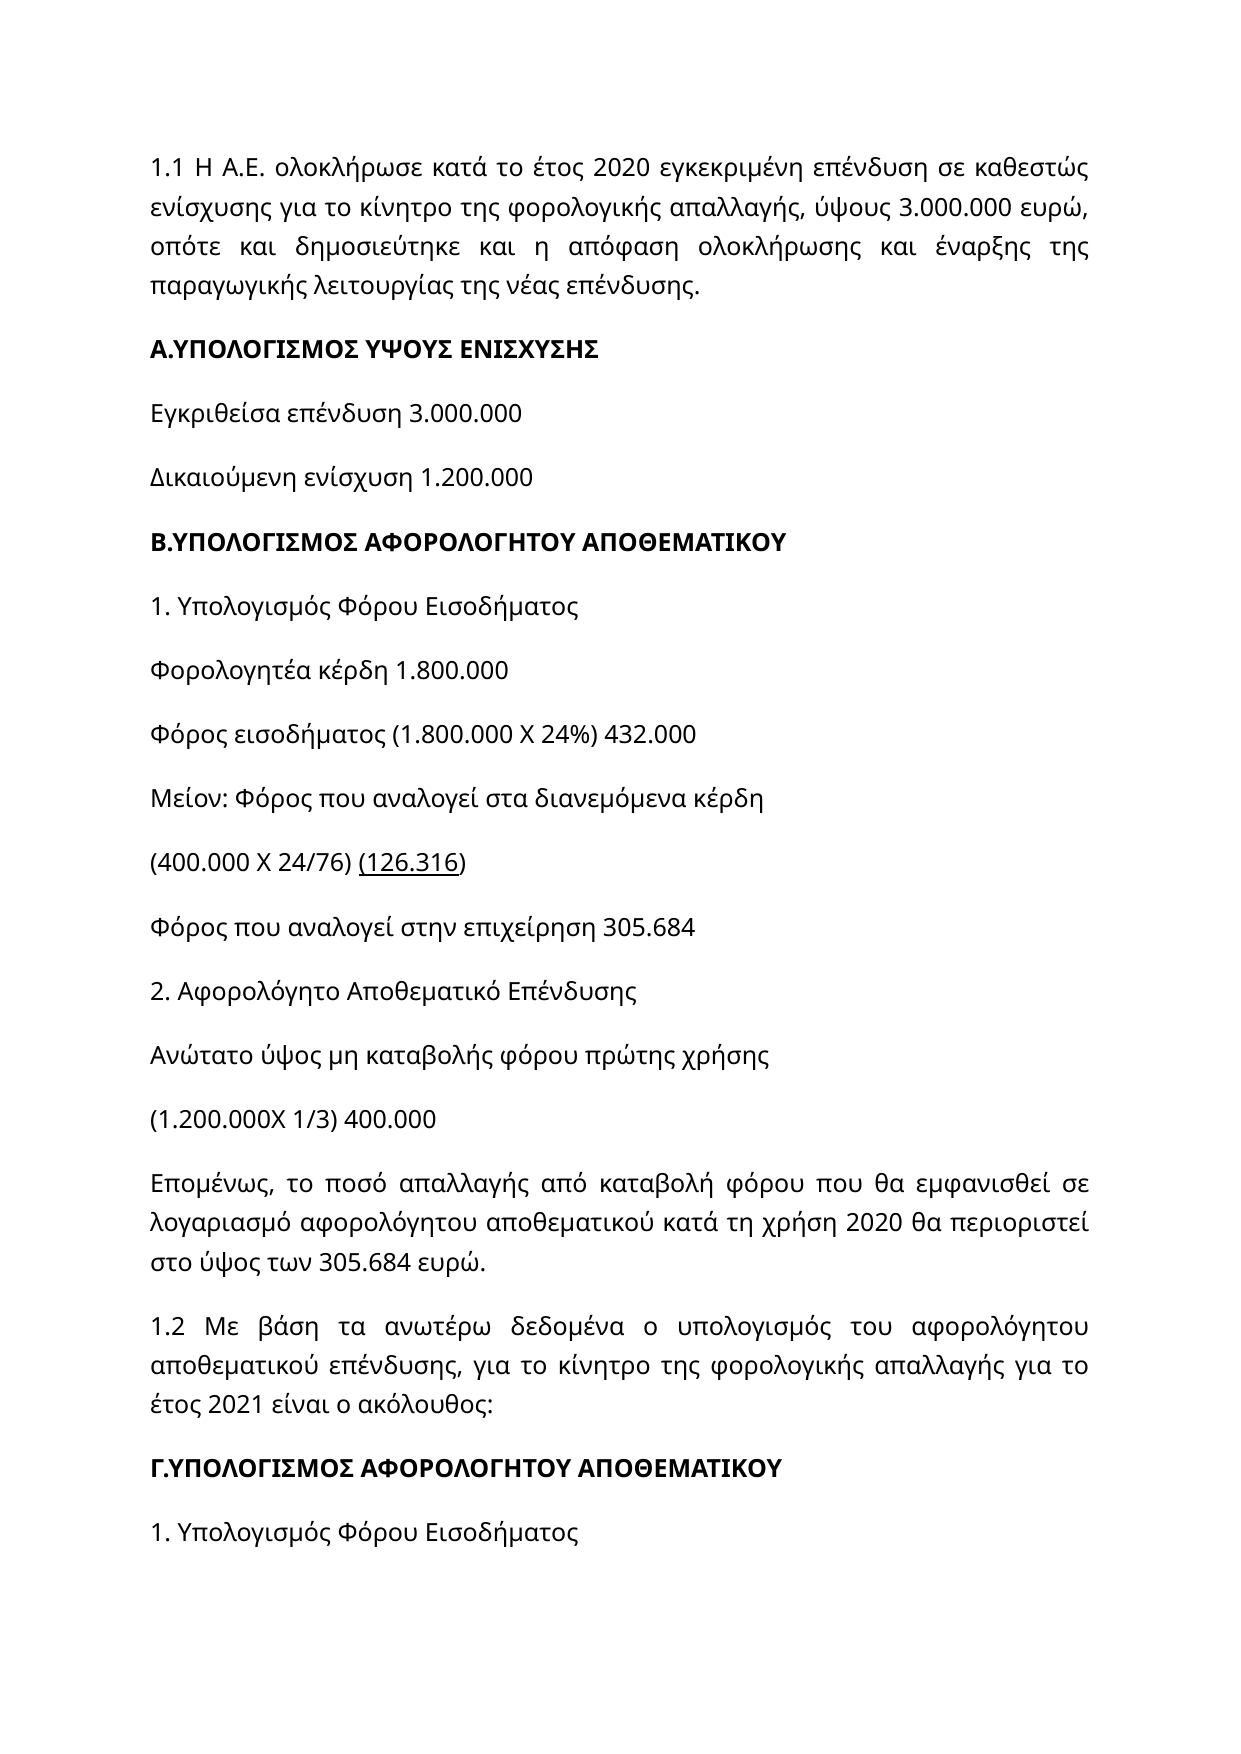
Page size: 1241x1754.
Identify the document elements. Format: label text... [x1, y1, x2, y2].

text Δικαιούμενη ενίσχυση 1.200.000 [150, 460, 1090, 494]
text Γ.ΥΠΟΛΟΓΙΣΜΟΣ ΑΦΟΡΟΛΟΓΗΤΟΥ ΑΠΟΘΕΜΑΤΙΚΟΥ [150, 1451, 1090, 1485]
text Φορολογητέα κέρδη 1.800.000 [150, 652, 1090, 687]
text 1. Υπολογισμός Φόρου Εισοδήματος [150, 588, 1090, 622]
text 2. Αφορολόγητο Αποθεματικό Επένδυσης [150, 973, 1090, 1007]
text 1. Υπολογισμός Φόρου Εισοδήματος [150, 1515, 1090, 1549]
text Επομένως, το ποσό απαλλαγής από καταβολή φόρου που θα εμφανισθεί σε λογαριασμό αφορολόγητου αποθεματικού κατά τη χρήση 2020 θα περιοριστεί στο ύψος των 305.684 ευρώ. [150, 1166, 1090, 1278]
text 1.2 Με βάση τα ανωτέρω δεδομένα ο υπολογισμός του αφορολόγητου αποθεματικού επένδυσης, για το κίνητρο της φορολογικής απαλλαγής για το έτος 2021 είναι ο ακόλουθος: [150, 1308, 1090, 1421]
text Εγκριθείσα επένδυση 3.000.000 [150, 396, 1090, 430]
text Φόρος εισοδήματος (1.800.000 Χ 24%) 432.000 [150, 717, 1090, 751]
text 1.1 Η Α.Ε. ολοκλήρωσε κατά το έτος 2020 εγκεκριμένη επένδυση σε καθεστώς ενίσχυσης για το κίνητρο της φορολογικής απαλλαγής, ύψους 3.000.000 ευρώ, οπότε και δημοσιεύτηκε και η απόφαση ολοκλήρωσης και έναρξης της παραγωγικής λειτουργίας της νέας επένδυσης. [150, 150, 1090, 302]
text (1.200.000Χ 1/3) 400.000 [150, 1102, 1090, 1136]
text Φόρος που αναλογεί στην επιχείρηση 305.684 [150, 909, 1090, 943]
text Β.ΥΠΟΛΟΓΙΣΜΟΣ ΑΦΟΡΟΛΟΓΗΤΟΥ ΑΠΟΘΕΜΑΤΙΚΟΥ [150, 524, 1090, 558]
text Α.ΥΠΟΛΟΓΙΣΜΟΣ ΥΨΟΥΣ ΕΝΙΣΧΥΣΗΣ [150, 332, 1090, 366]
text Ανώτατο ύψος μη καταβολής φόρου πρώτης χρήσης [150, 1037, 1090, 1072]
text (400.000 Χ 24/76) (126.316) [150, 845, 1090, 879]
text Μείον: Φόρος που αναλογεί στα διανεμόμενα κέρδη [150, 781, 1090, 815]
